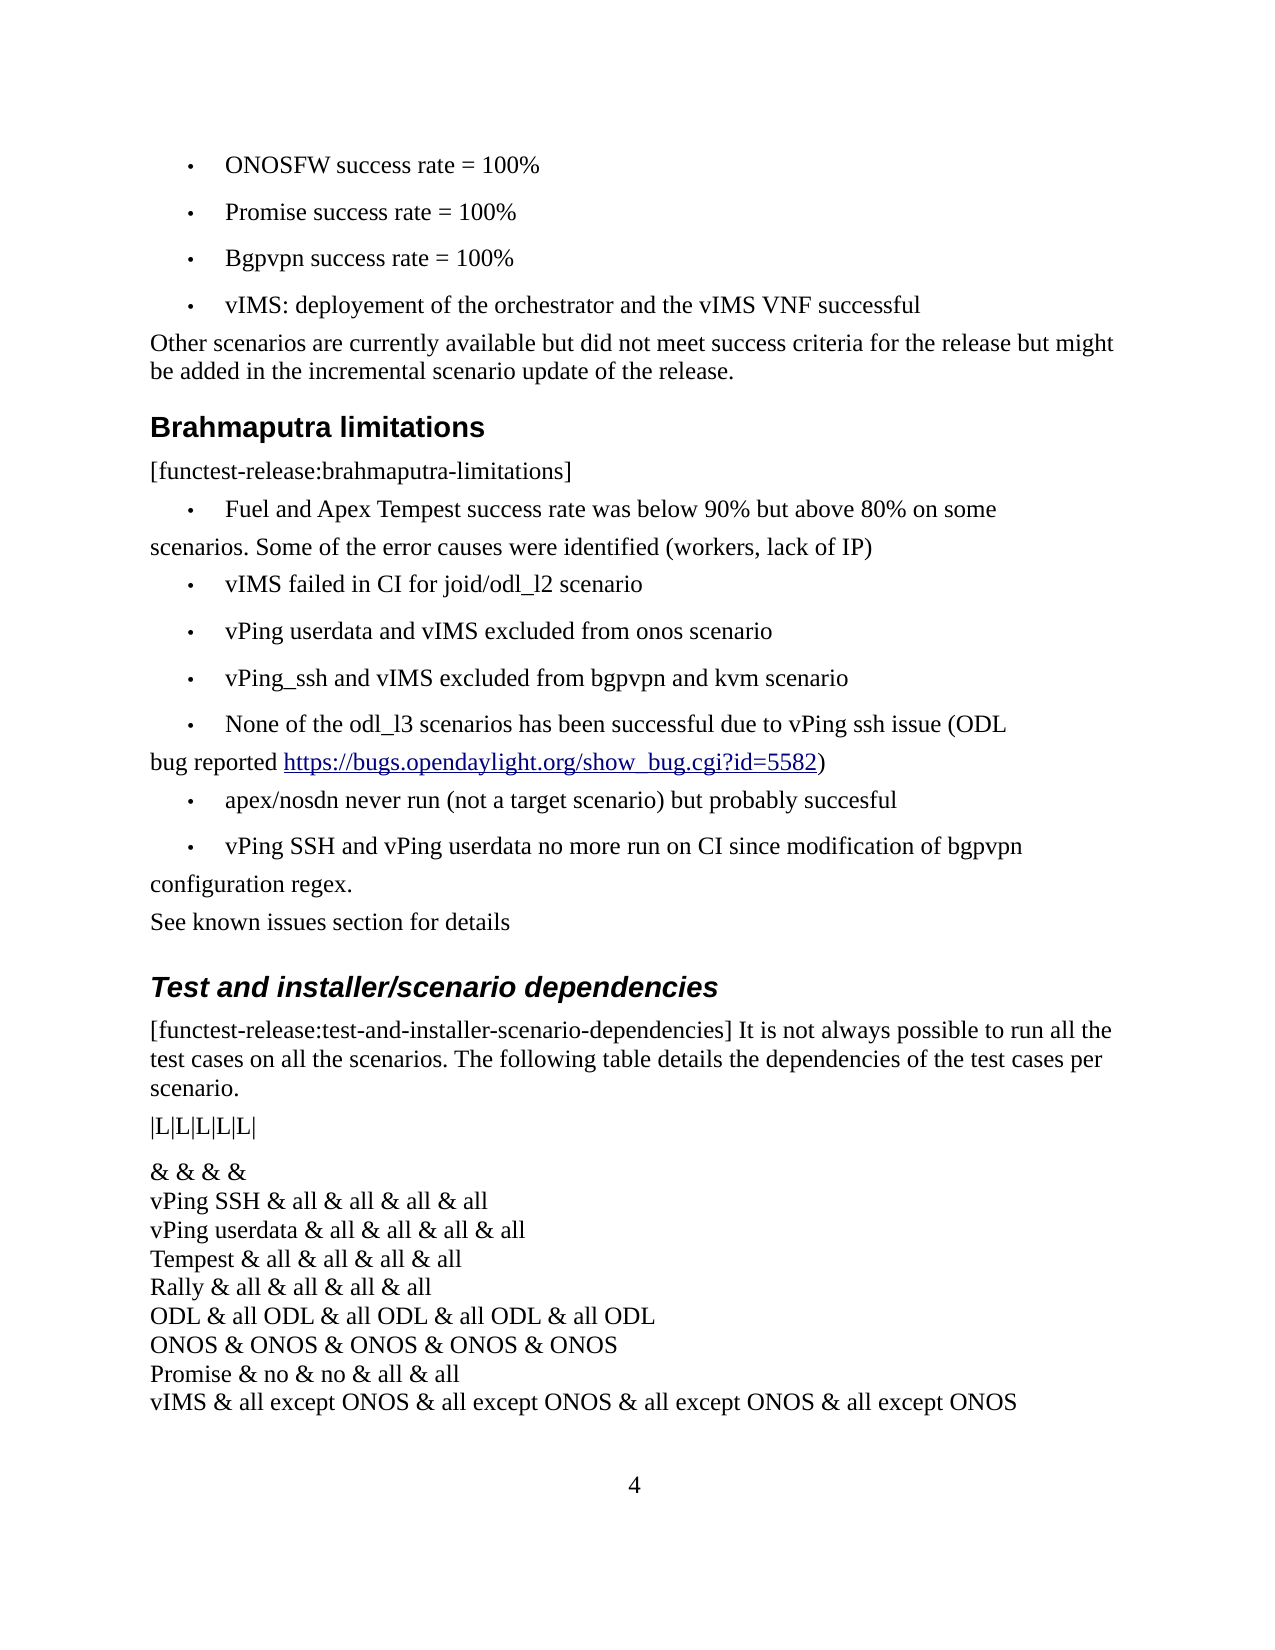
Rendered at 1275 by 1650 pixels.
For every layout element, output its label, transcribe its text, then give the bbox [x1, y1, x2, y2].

text Other scenarios are currently available but did not meet success criteria for the release but might be added in the incremental scenario update of the release. [150, 328, 1125, 385]
list vPing SSH and vPing userdata no more run on CI since modification of bgpvpn [187, 831, 1125, 860]
text See known issues section for details [150, 907, 1125, 936]
list vPing_ssh and vIMS excluded from bgpvpn and kvm scenario [187, 663, 1125, 691]
list None of the odl_l3 scenarios has been successful due to vPing ssh issue (ODL [187, 709, 1125, 738]
list apex/nosdn never run (not a target scenario) but probably succesful [187, 785, 1125, 813]
text bug reported https://bugs.opendaylight.org/show_bug.cgi?id=5582) [150, 747, 1125, 776]
list Bgpvpn success rate = 100% [187, 243, 1125, 272]
list vIMS: deployement of the orchestrator and the vIMS VNF successful [187, 290, 1125, 319]
list vPing userdata and vIMS excluded from onos scenario [187, 616, 1125, 645]
list ONOSFW success rate = 100% [187, 150, 1125, 179]
text configuration regex. [150, 869, 1125, 898]
text & & & & vPing SSH & all & all & all & all vPing userdata & all & all & all & all Tempest & all & all & all & all Rally & all & all & all & all ODL & all ODL & all ODL & all ODL & all ODL ONOS & ONOS & ONOS & ONOS & ONOS Promise & no & no & all & all vIMS & all except ONOS & all except ONOS & all except ONOS & all except ONOS [150, 1157, 1125, 1416]
list Promise success rate = 100% [187, 197, 1125, 225]
subtitle Brahmaputra limitations [150, 410, 1125, 444]
text [functest-release:test-and-installer-scenario-dependencies] It is not always possible to run all the test cases on all the scenarios. The following table details the dependencies of the test cases per scenario. [150, 1016, 1125, 1102]
list Fuel and Apex Tempest success rate was below 90% but above 80% on some [187, 494, 1125, 523]
text [functest-release:brahmaputra-limitations] [150, 456, 1125, 485]
subtitle Test and installer/scenario dependencies [150, 969, 1125, 1003]
text scenarios. Some of the error causes were identified (workers, lack of IP) [150, 532, 1125, 560]
list vIMS failed in CI for joid/odl_l2 scenario [187, 569, 1125, 598]
text |L|L|L|L|L| [150, 1111, 1125, 1139]
